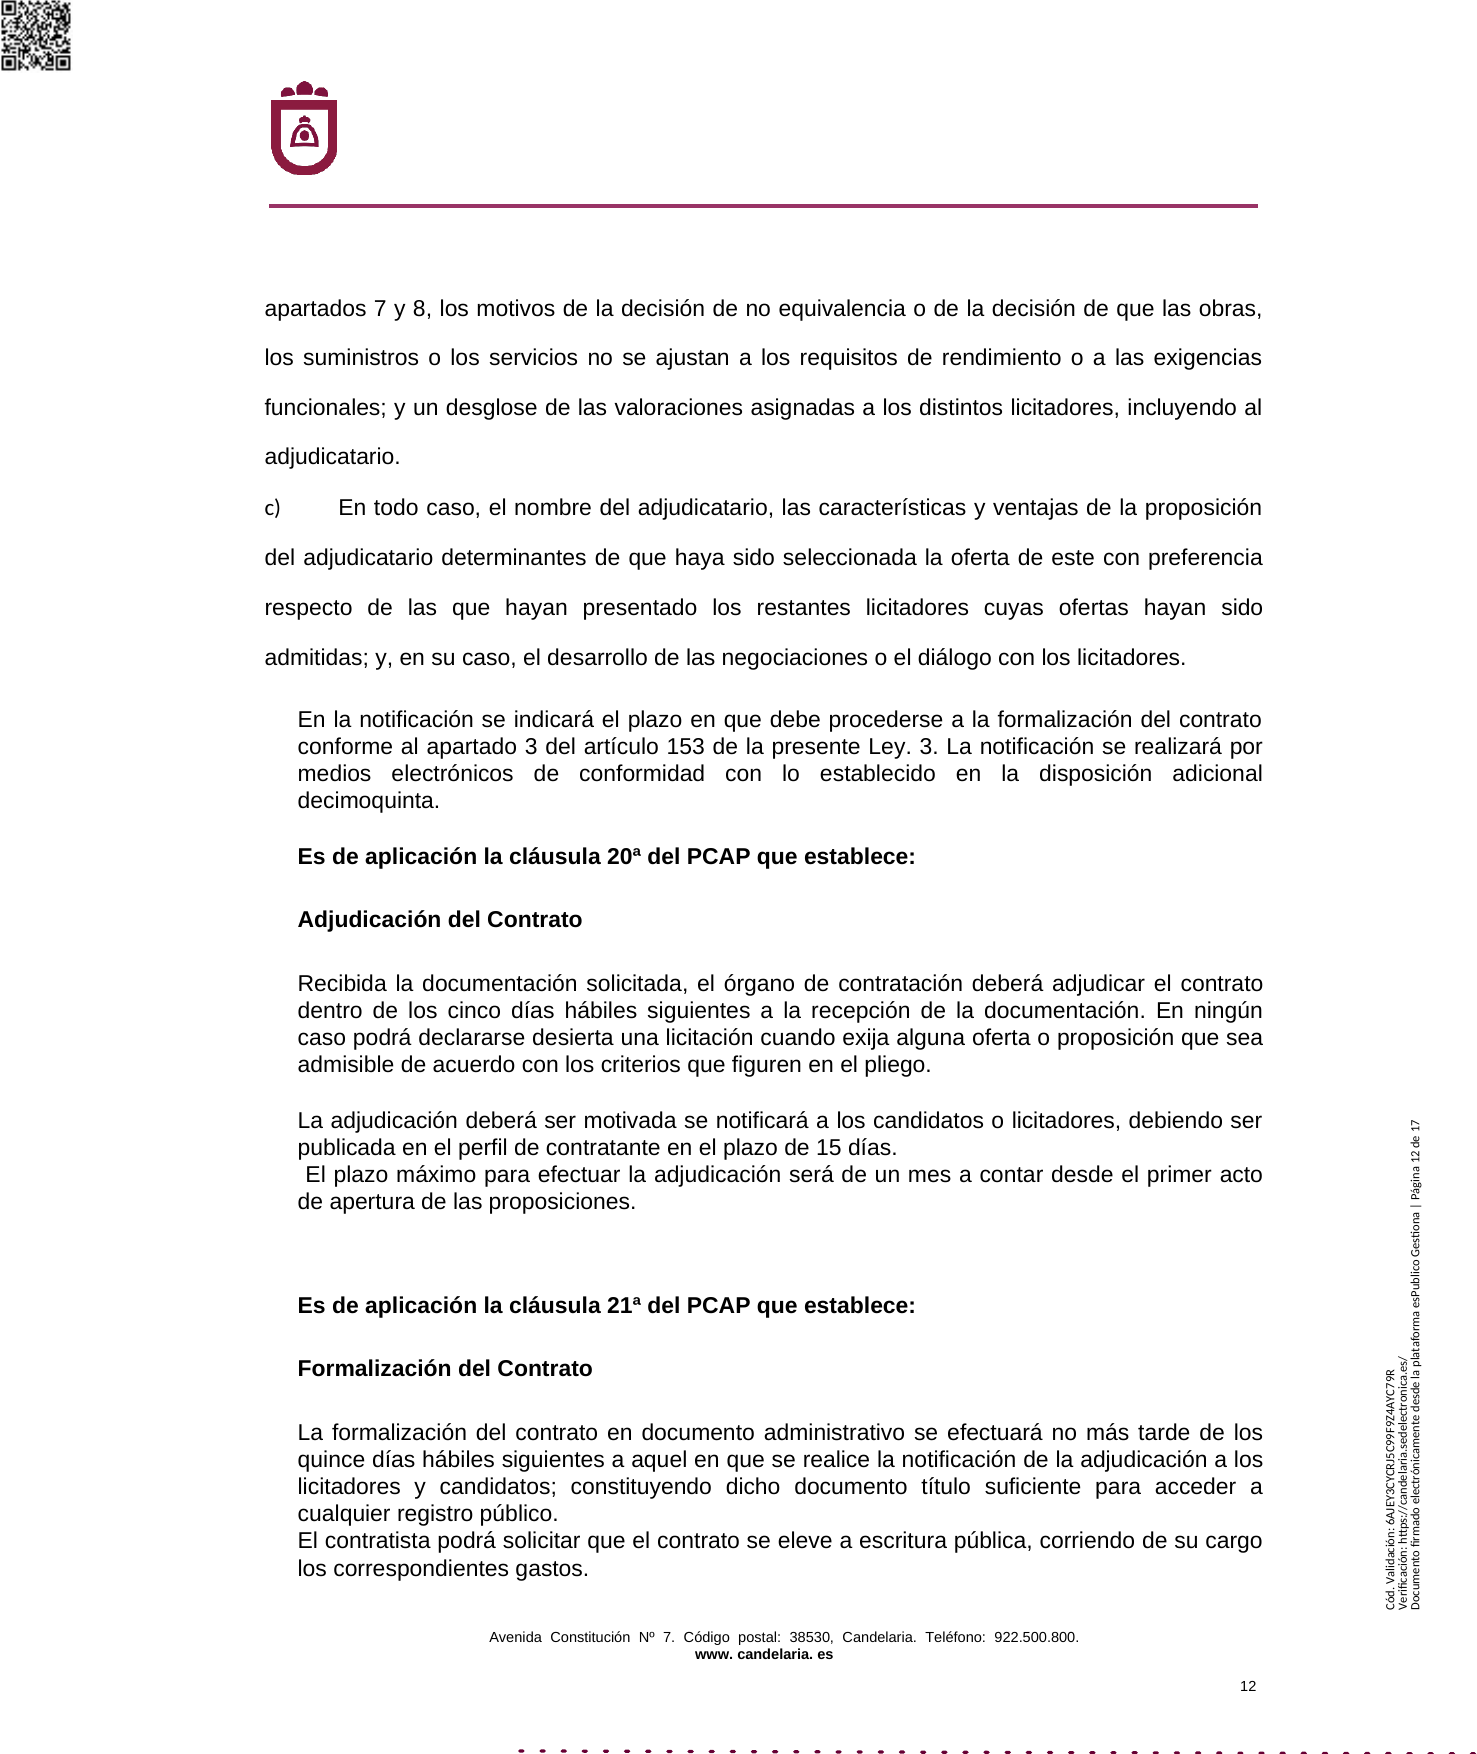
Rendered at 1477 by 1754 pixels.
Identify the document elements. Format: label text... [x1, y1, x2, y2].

text La formalización del contrato en documento administrativo se efectuará no más tarde de los quince días hábiles siguientes a aquel en que se realice la notificación de la adjudicación a los licitadores y candidatos; constituyendo dicho documento título suficiente para acceder a cualquier registro público. [297, 1418, 1264, 1526]
text El plazo máximo para efectuar la adjudicación será de un mes a contar desde el primer acto de apertura de las proposiciones. [297, 1161, 1264, 1215]
text Formalización del Contrato [297, 1355, 1264, 1382]
text Recibida la documentación solicitada, el órgano de contratación deberá adjudicar el contrato dentro de los cinco días hábiles siguientes a la recepción de la documentación. En ningún caso podrá declararse desierta una licitación cuando exija alguna oferta o proposición que sea admisible de acuerdo con los criterios que figuren en el pliego. [297, 969, 1264, 1077]
text La adjudicación deberá ser motivada se notificará a los candidatos o licitadores, debiendo ser publicada en el perfil de contratante en el plazo de 15 días. [297, 1107, 1264, 1160]
text Es de aplicación la cláusula 20ª del PCAP que establece: [297, 843, 1264, 869]
list apartados 7 y 8, los motivos de la decisión de no equivalencia o de la decisión de que las obras, los suministros o los servicios no se ajustan a los requisitos de rendimiento o a las exigencias funcionales; y un desglose de las valoraciones asignadas a los distintos licitadores, incluyendo al adjudicatario. [264, 294, 1264, 469]
list En todo caso, el nombre del adjudicatario, las características y ventajas de la proposición del adjudicatario determinantes de que haya sido seleccionada la oferta de este con preferencia respecto de las que hayan presentado los restantes licitadores cuyas ofertas hayan sido admitidas; y, en su caso, el desarrollo de las negociaciones o el diálogo con los licitadores. [264, 493, 1264, 670]
text Es de aplicación la cláusula 21ª del PCAP que establece: [297, 1292, 1264, 1318]
text El contratista podrá solicitar que el contrato se eleve a escritura pública, corriendo de su cargo los correspondientes gastos. [297, 1527, 1264, 1581]
text Adjudicación del Contrato [297, 906, 1264, 933]
text En la notificación se indicará el plazo en que debe procederse a la formalización del contrato conforme al apartado 3 del artículo 153 de la presente Ley. 3. La notificación se realizará por medios electrónicos de conformidad con lo establecido en la disposición adicional decimoquinta. [297, 706, 1264, 813]
